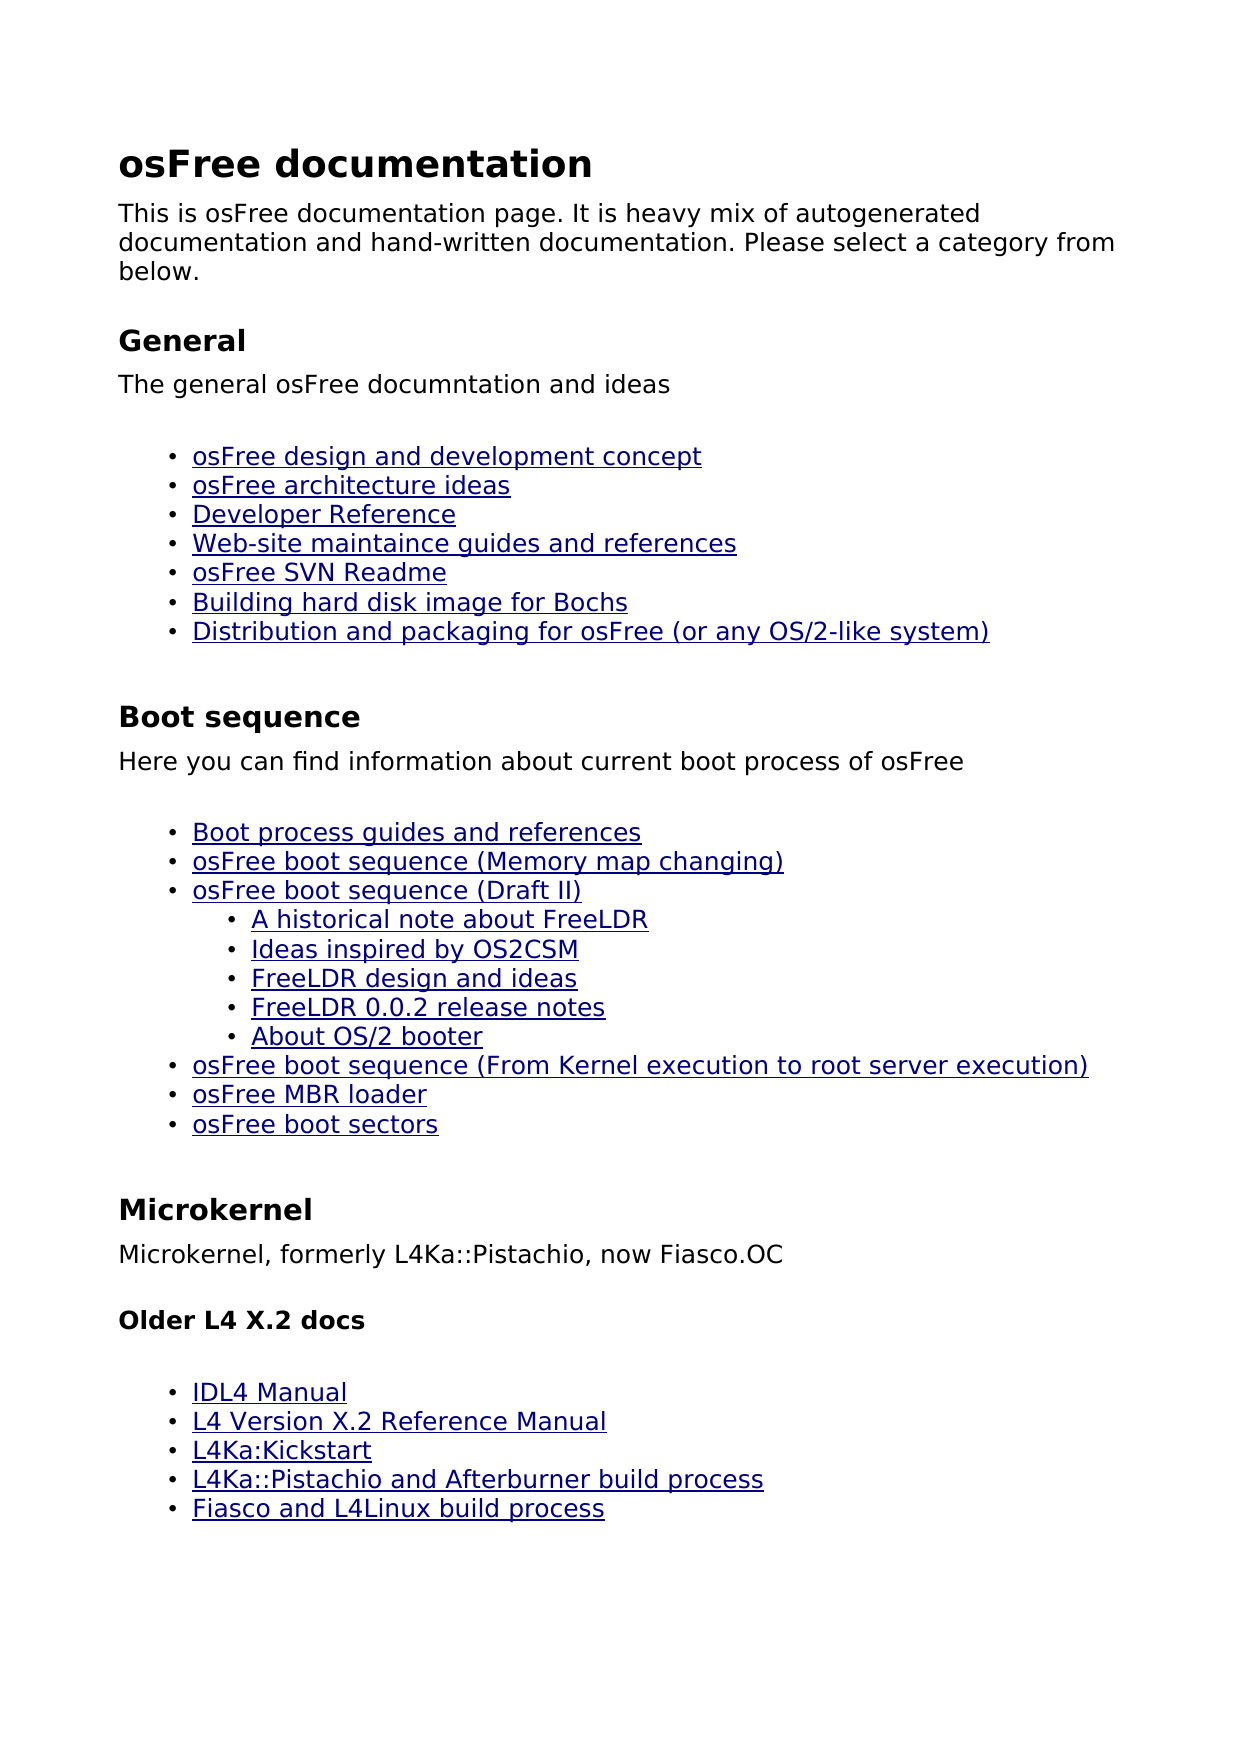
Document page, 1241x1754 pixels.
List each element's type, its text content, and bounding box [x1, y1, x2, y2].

list osFree boot sequence (Draft II) [177, 876, 1122, 906]
subtitle Microkernel [118, 1193, 1122, 1227]
list Boot process guides and references [177, 818, 1122, 847]
subtitle General [118, 324, 1122, 358]
list osFree boot sequence (From Kernel execution to root server execution) [177, 1051, 1122, 1081]
list osFree boot sectors [177, 1110, 1122, 1139]
list FreeLDR design and ideas [236, 964, 1122, 993]
list Web-site maintaince guides and references [177, 529, 1122, 558]
list osFree MBR loader [177, 1081, 1122, 1110]
subtitle Boot sequence [118, 701, 1122, 734]
list Building hard disk image for Bochs [177, 588, 1122, 617]
text Microkernel, formerly L4Ka::Pistachio, now Fiasco.OC [118, 1240, 1122, 1269]
text This is osFree documentation page. It is heavy mix of autogenerated documentation and hand-written documentation. Please select a category from below. [118, 199, 1122, 287]
list L4Ka::Pistachio and Afterburner build process [177, 1465, 1122, 1494]
list osFree architecture ideas [177, 471, 1122, 500]
list L4Ka:Kickstart [177, 1436, 1122, 1465]
list A historical note about FreeLDR [236, 906, 1122, 935]
list Developer Reference [177, 500, 1122, 529]
list About OS/2 booter [236, 1022, 1122, 1051]
list osFree design and development concept [177, 442, 1122, 471]
list Ideas inspired by OS2CSM [236, 935, 1122, 964]
list FreeLDR 0.0.2 release notes [236, 993, 1122, 1022]
list L4 Version X.2 Reference Manual [177, 1407, 1122, 1436]
list Fiasco and L4Linux build process [177, 1494, 1122, 1523]
subtitle Older L4 X.2 docs [118, 1307, 1122, 1336]
subtitle osFree documentation [118, 143, 1122, 187]
text Here you can find information about current boot process of osFree [118, 747, 1122, 776]
list Distribution and packaging for osFree (or any OS/2-like system) [177, 617, 1122, 646]
list osFree boot sequence (Memory map changing) [177, 847, 1122, 876]
text The general osFree documntation and ideas [118, 371, 1122, 400]
list IDL4 Manual [177, 1378, 1122, 1407]
list osFree SVN Readme [177, 558, 1122, 588]
